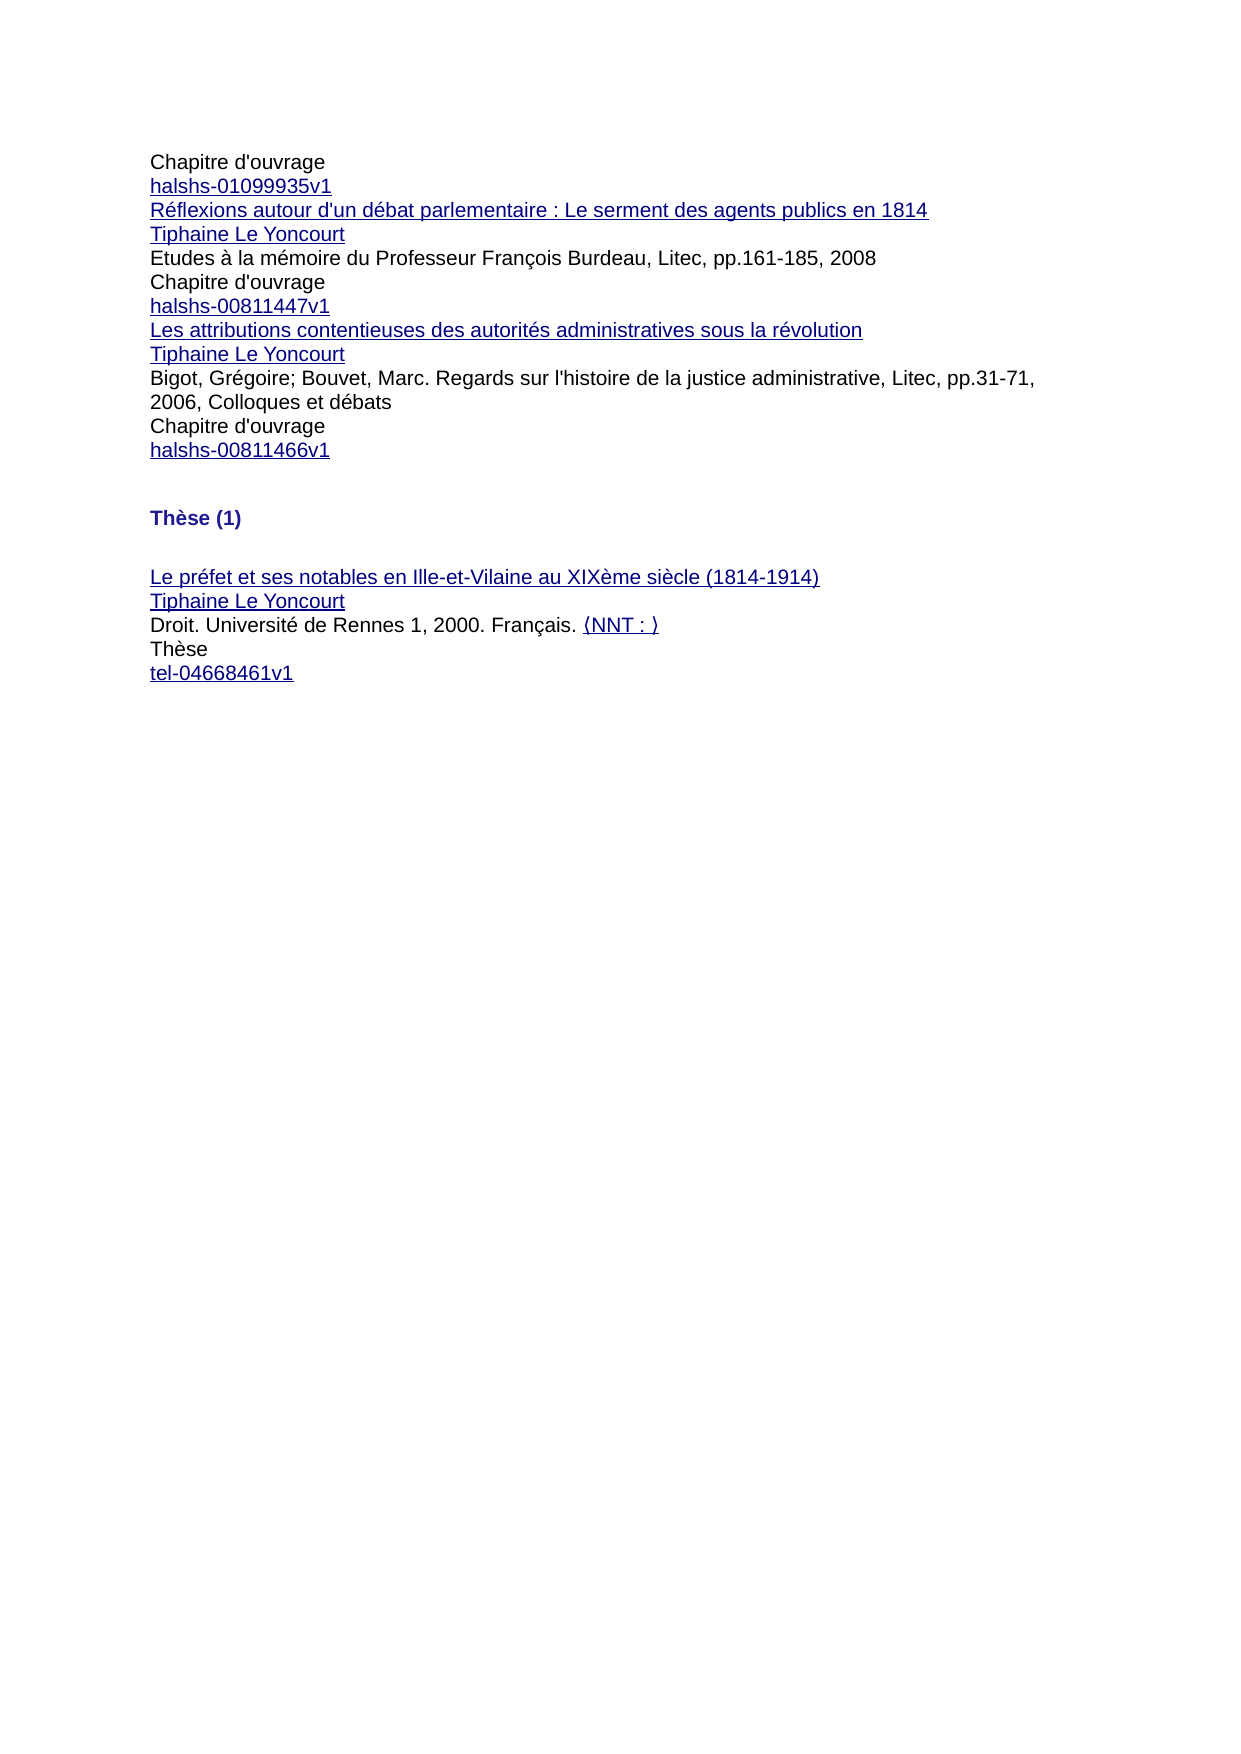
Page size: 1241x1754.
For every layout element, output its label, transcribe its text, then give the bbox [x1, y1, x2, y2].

table_cell Chapitre d'ouvrage halshs-01099935v1 [150, 150, 1090, 198]
table_cell Les attributions contentieuses des autorités administratives sous la révolution Tiphaine Le Yoncourt Bigot, Grégoire; Bouvet, Marc. Regards sur l'histoire de la justice administrative, Litec, pp.31-71, 2006, Colloques et débats Chapitre d'ouvrage halshs-00811466v1 [150, 318, 1090, 461]
table_header Le préfet et ses notables en Ille-et-Vilaine au XIXème siècle (1814-1914) Tiphaine Le Yoncourt Droit. Université de Rennes 1, 2000. Français. ⟨NNT : ⟩ Thèse tel-04668461v1 [150, 565, 1090, 684]
table_cell Réflexions autour d'un débat parlementaire : Le serment des agents publics en 1814 Tiphaine Le Yoncourt Etudes à la mémoire du Professeur François Burdeau, Litec, pp.161-185, 2008 Chapitre d'ouvrage halshs-00811447v1 [150, 198, 1090, 318]
subtitle Thèse (1) [150, 506, 1090, 530]
